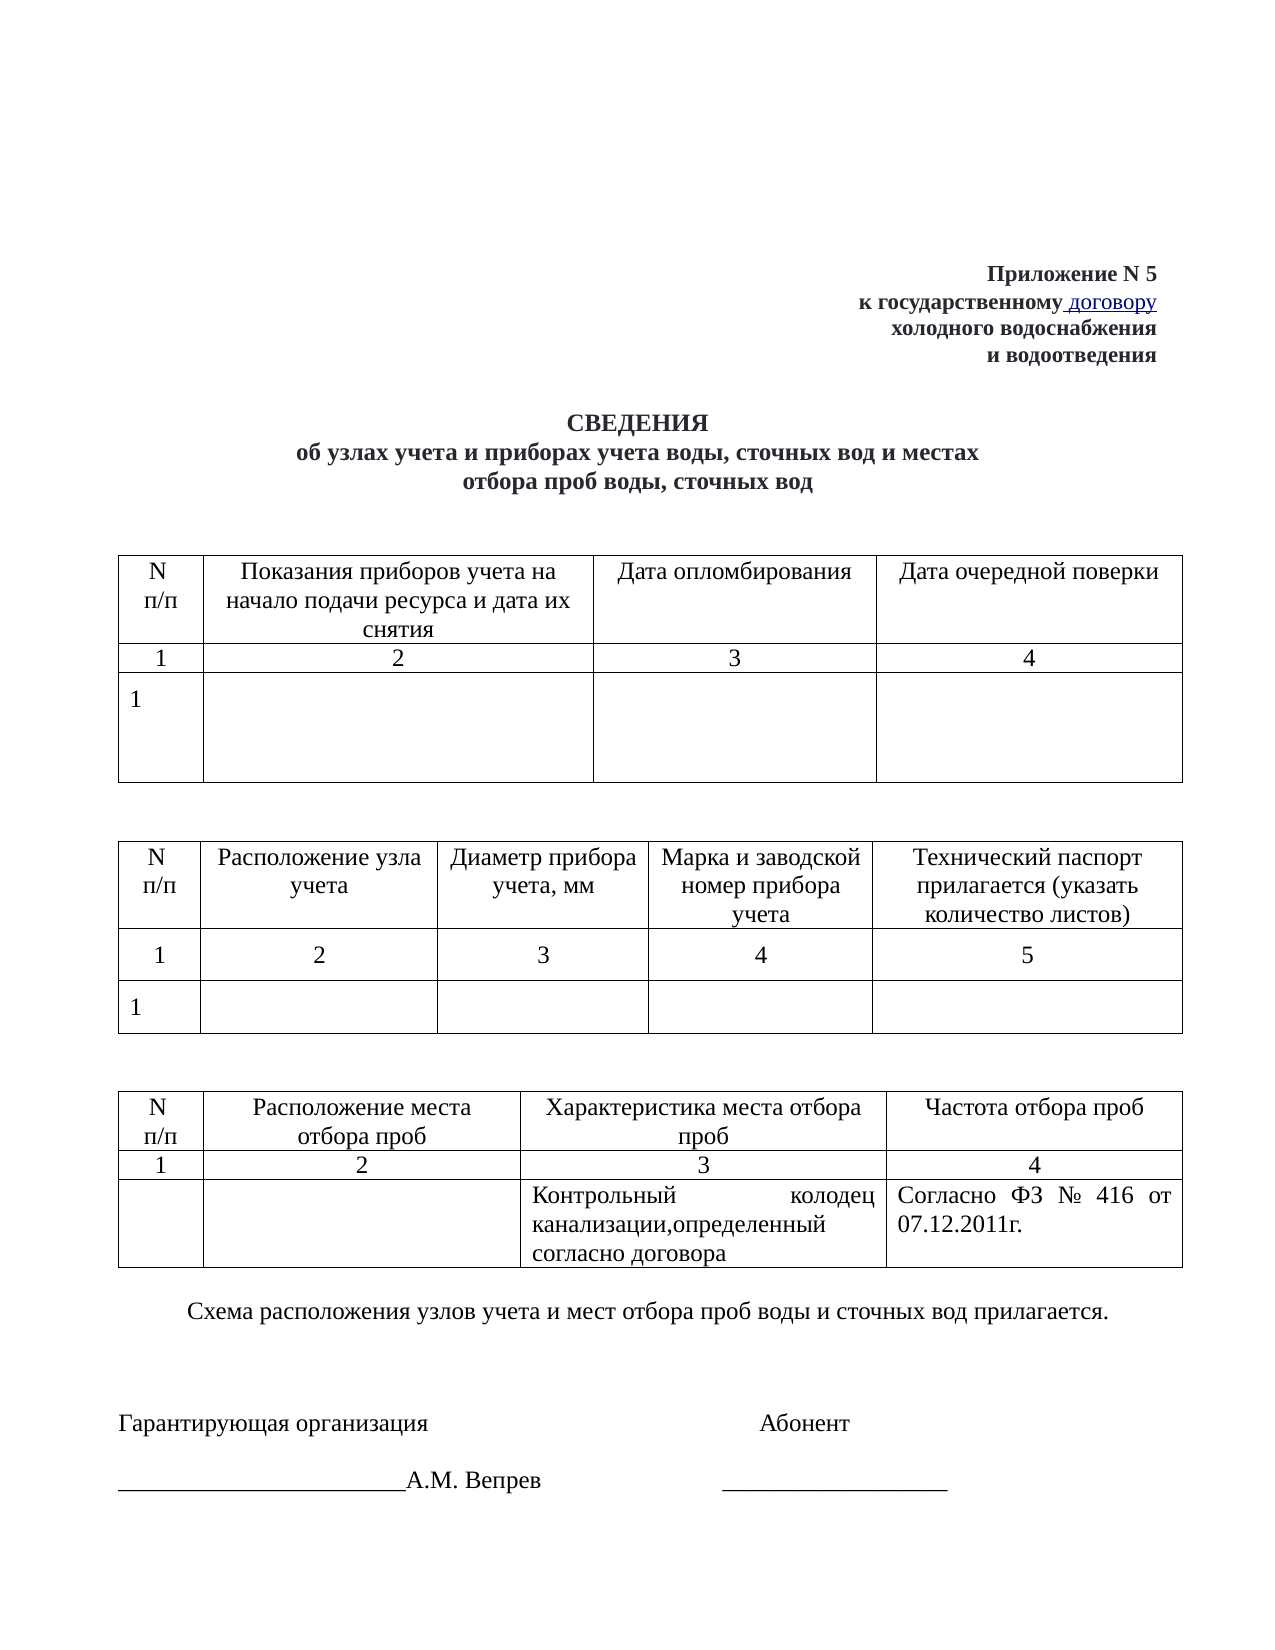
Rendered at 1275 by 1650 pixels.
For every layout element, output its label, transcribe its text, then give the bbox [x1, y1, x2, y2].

table_cell Контрольный колодец канализации,определенный согласно договора [521, 1180, 886, 1267]
table_cell [119, 1180, 203, 1267]
text к государственному договору [118, 288, 1157, 314]
table_cell 4 [649, 929, 872, 980]
table_header Расположение места отбора проб [204, 1092, 520, 1149]
table_cell 1 [119, 644, 203, 672]
table_cell Согласно ФЗ № 416 от 07.12.2011г. [887, 1180, 1182, 1267]
table_cell [594, 673, 876, 782]
text Схема расположения узлов учета и мест отбора проб воды и сточных вод прилагается. [118, 1296, 1157, 1327]
table_cell 2 [204, 644, 593, 672]
table_cell 1 [119, 981, 200, 1032]
table_cell 2 [204, 1151, 520, 1179]
table_header Технический паспорт прилагается (указать количество листов) [873, 842, 1182, 928]
table_cell 3 [438, 929, 648, 980]
table_header Расположение узла учета [201, 842, 437, 928]
subtitle СВЕДЕНИЯ об узлах учета и приборах учета воды, сточных вод и местах отбора проб воды, сточных вод [118, 408, 1157, 495]
table_header Показания приборов учета на начало подачи ресурса и дата их снятия [204, 556, 593, 642]
table_cell [438, 981, 648, 1032]
table_header N п/п [119, 842, 200, 928]
table_header Характеристика места отбора проб [521, 1092, 886, 1149]
table_cell 4 [877, 644, 1182, 672]
table_header N п/п [119, 556, 203, 642]
table_cell [877, 673, 1182, 782]
text Гарантирующая организация Абонент [118, 1408, 1157, 1437]
text Приложение N 5 [118, 260, 1157, 288]
text холодного водоснабжения [118, 314, 1157, 341]
table_cell 1 [119, 673, 203, 782]
table_header Частота отбора проб [887, 1092, 1182, 1149]
table_cell [204, 1180, 520, 1267]
table_cell 3 [521, 1151, 886, 1179]
table_cell 4 [887, 1151, 1182, 1179]
table_cell 5 [873, 929, 1182, 980]
table_header Марка и заводской номер прибора учета [649, 842, 872, 928]
table_header Дата опломбирования [594, 556, 876, 642]
table_cell 2 [201, 929, 437, 980]
table_header Диаметр прибора учета, мм [438, 842, 648, 928]
table_cell 3 [594, 644, 876, 672]
table_cell [204, 673, 593, 782]
table_cell [649, 981, 872, 1032]
table_header Дата очередной поверки [877, 556, 1182, 642]
table_cell 1 [119, 1151, 203, 1179]
table_header N п/п [119, 1092, 203, 1149]
table_cell [201, 981, 437, 1032]
text _______________________А.М. Вепрев __________________ [118, 1466, 1157, 1494]
table_cell [873, 981, 1182, 1032]
text и водоотведения [118, 341, 1157, 369]
table_cell 1 [119, 929, 200, 980]
